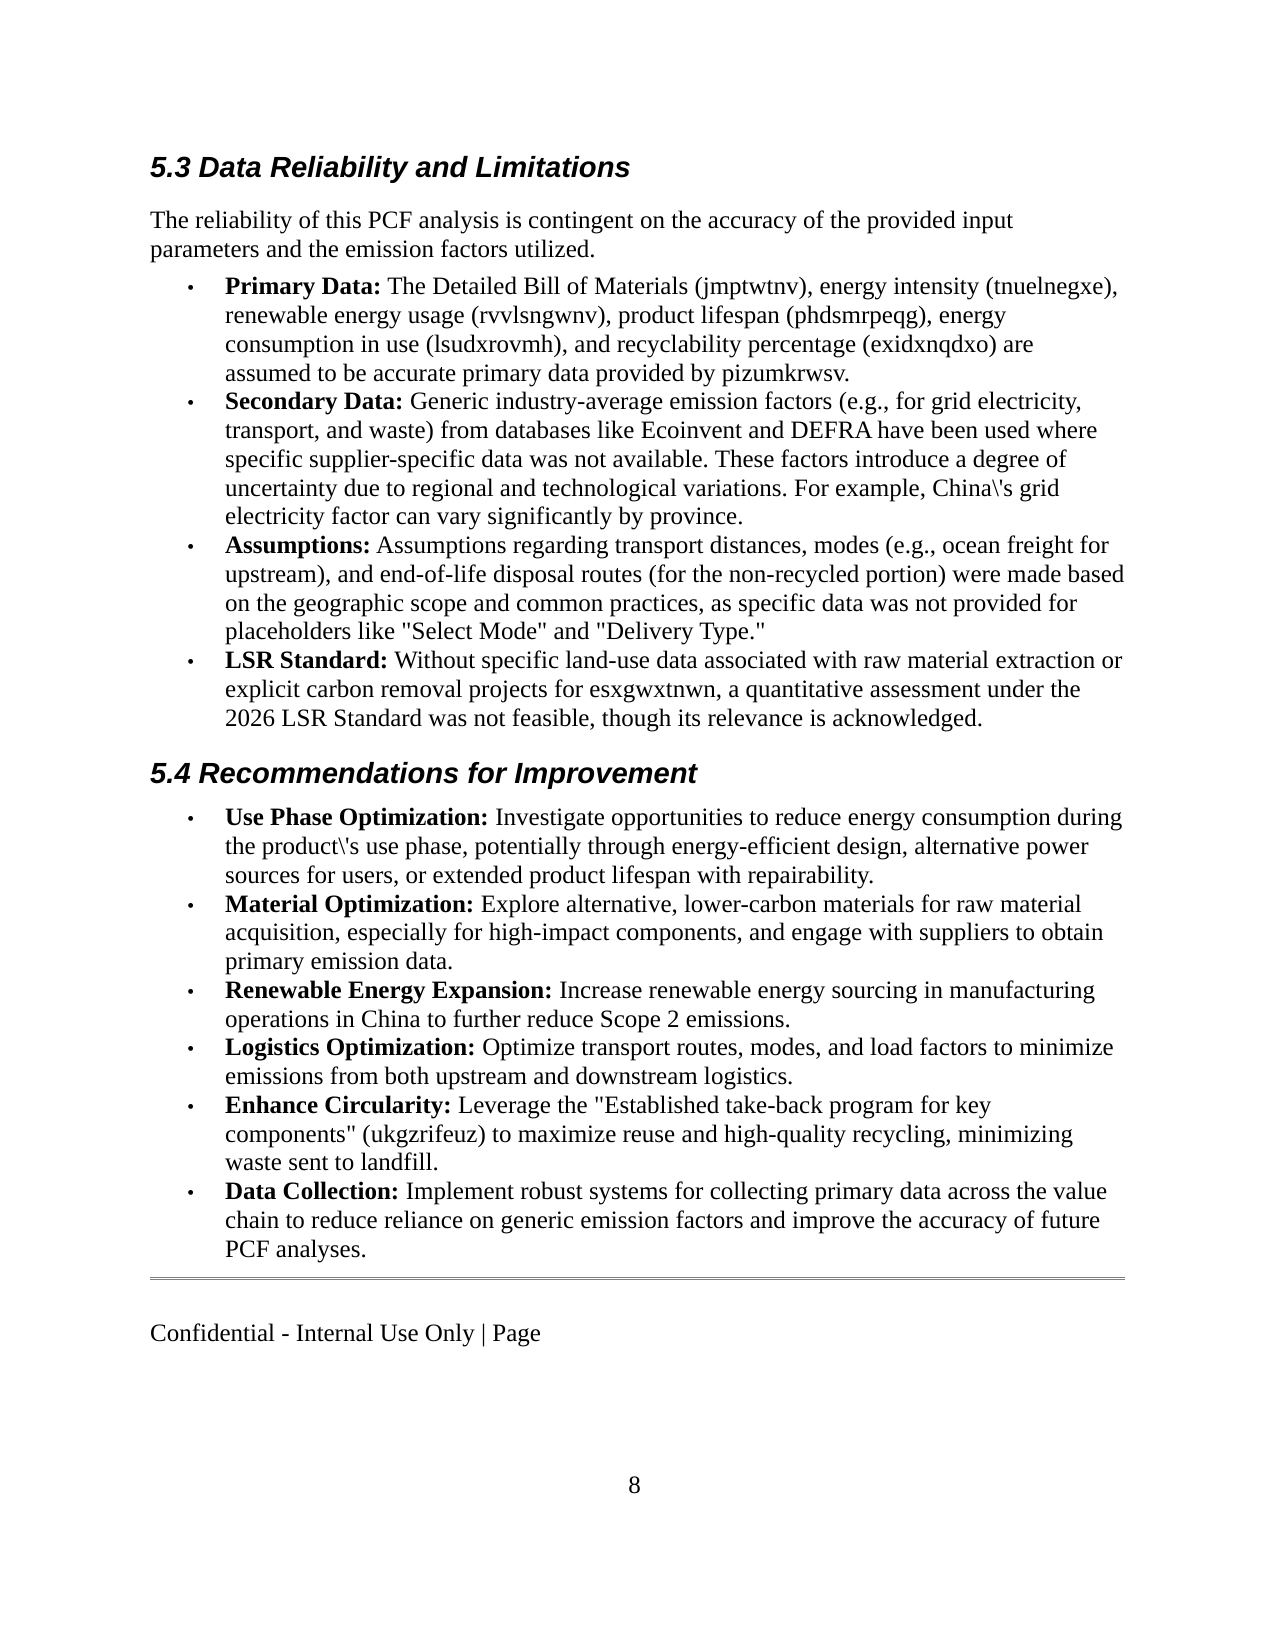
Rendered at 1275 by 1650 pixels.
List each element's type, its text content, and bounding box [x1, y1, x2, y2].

list Renewable Energy Expansion: Increase renewable energy sourcing in manufacturing operations in China to further reduce Scope 2 emissions. [187, 975, 1125, 1032]
subtitle 5.4 Recommendations for Improvement [150, 756, 1125, 790]
list Assumptions: Assumptions regarding transport distances, modes (e.g., ocean freight for upstream), and end-of-life disposal routes (for the non-recycled portion) were made based on the geographic scope and common practices, as specific data was not provided for placeholders like "Select Mode" and "Delivery Type." [187, 530, 1125, 645]
list LSR Standard: Without specific land-use data associated with raw material extraction or explicit carbon removal projects for esxgwxtnwn, a quantitative assessment under the 2026 LSR Standard was not feasible, though its relevance is acknowledged. [187, 645, 1125, 731]
text The reliability of this PCF analysis is contingent on the accuracy of the provided input parameters and the emission factors utilized. [150, 205, 1125, 262]
subtitle 5.3 Data Reliability and Limitations [150, 150, 1125, 183]
text Confidential - Internal Use Only | Page [150, 1318, 1125, 1346]
list Material Optimization: Explore alternative, lower-carbon materials for raw material acquisition, especially for high-impact components, and engage with suppliers to obtain primary emission data. [187, 889, 1125, 975]
list Secondary Data: Generic industry-average emission factors (e.g., for grid electricity, transport, and waste) from databases like Ecoinvent and DEFRA have been used where specific supplier-specific data was not available. These factors introduce a degree of uncertainty due to regional and technological variations. For example, China\'s grid electricity factor can vary significantly by province. [187, 386, 1125, 530]
list Logistics Optimization: Optimize transport routes, modes, and load factors to minimize emissions from both upstream and downstream logistics. [187, 1032, 1125, 1090]
list Data Collection: Implement robust systems for collecting primary data across the value chain to reduce reliance on generic emission factors and improve the accuracy of future PCF analyses. [187, 1176, 1125, 1262]
list Primary Data: The Detailed Bill of Materials (jmptwtnv), energy intensity (tnuelnegxe), renewable energy usage (rvvlsngwnv), product lifespan (phdsmrpeqg), energy consumption in use (lsudxrovmh), and recyclability percentage (exidxnqdxo) are assumed to be accurate primary data provided by pizumkrwsv. [187, 271, 1125, 386]
list Enhance Circularity: Leverage the "Established take-back program for key components" (ukgzrifeuz) to maximize reuse and high-quality recycling, minimizing waste sent to landfill. [187, 1090, 1125, 1176]
list Use Phase Optimization: Investigate opportunities to reduce energy consumption during the product\'s use phase, potentially through energy-efficient design, alternative power sources for users, or extended product lifespan with repairability. [187, 802, 1125, 889]
